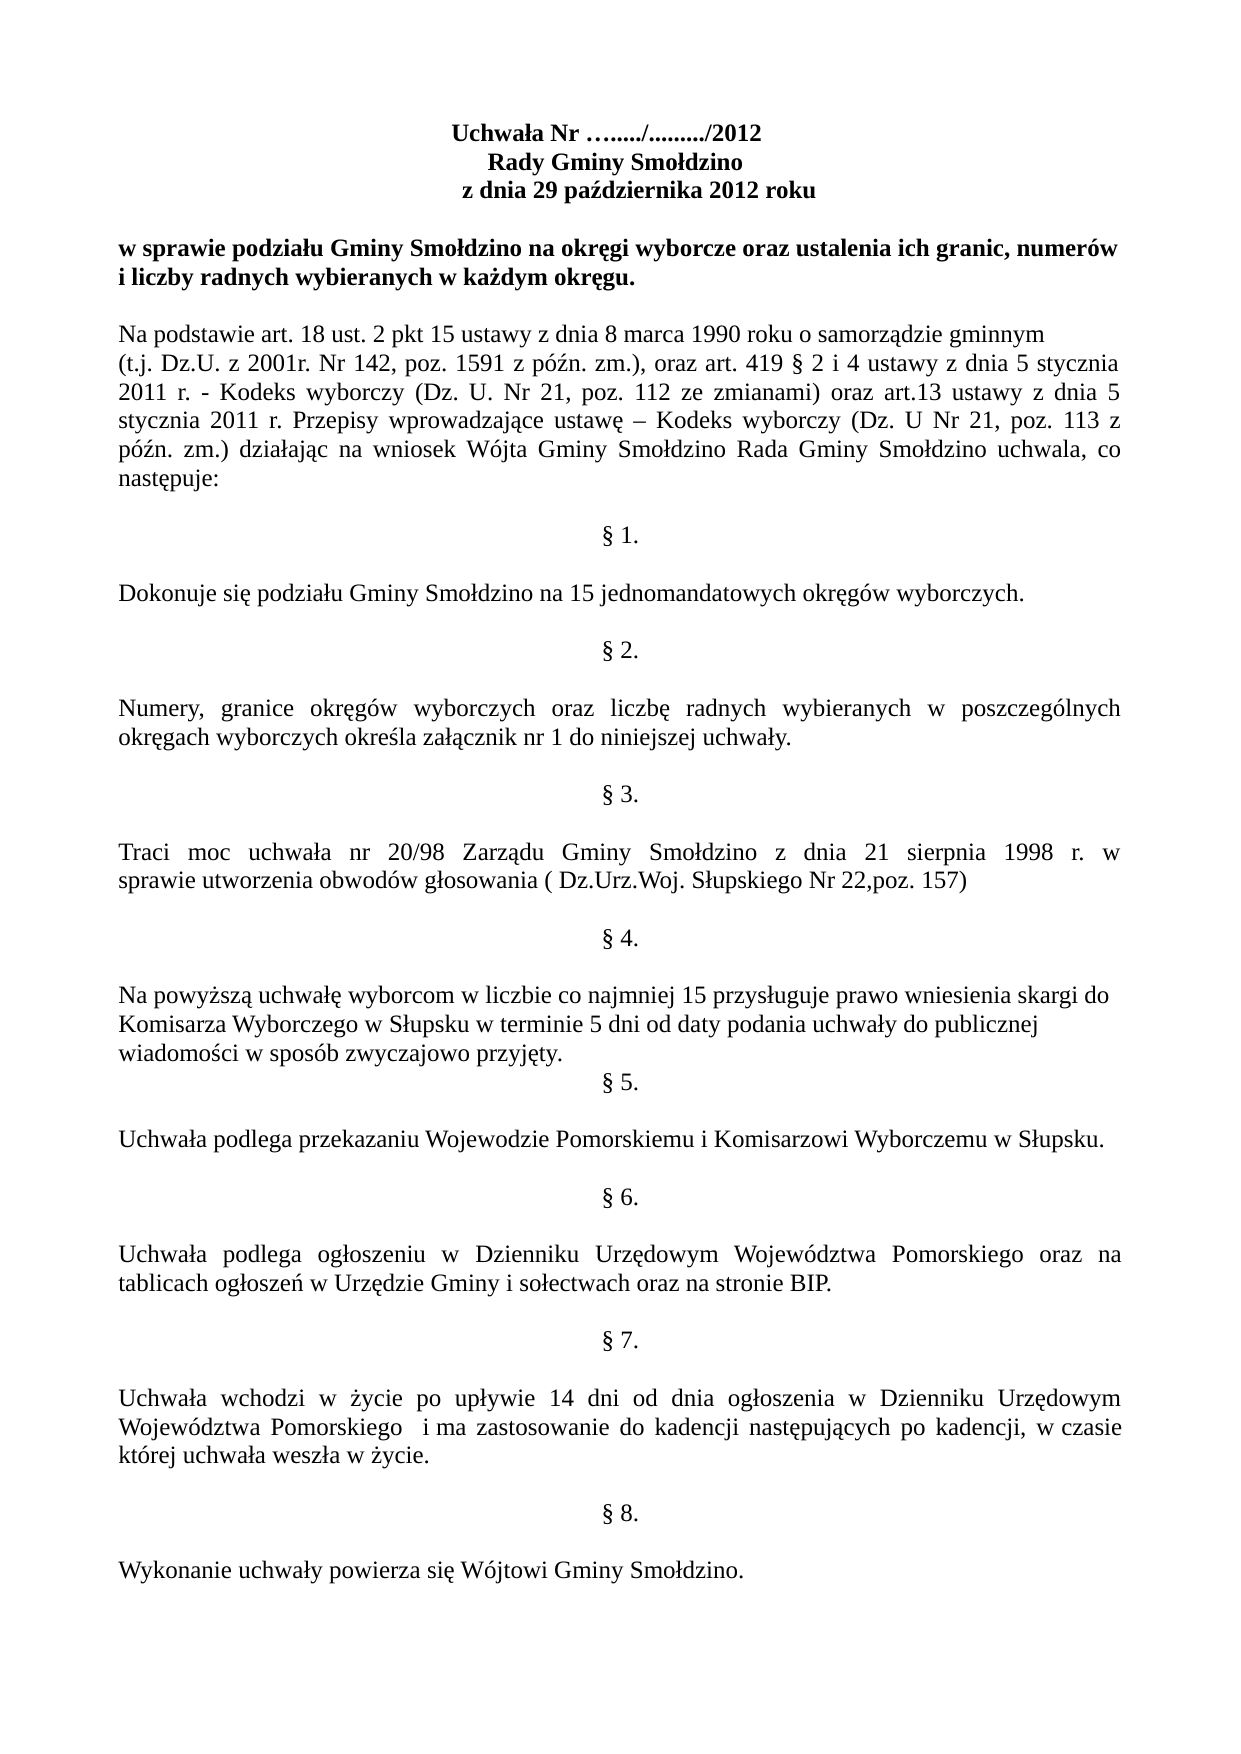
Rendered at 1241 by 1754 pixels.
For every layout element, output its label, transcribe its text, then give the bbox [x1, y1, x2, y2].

text Uchwała Nr …...../........./2012 [118, 118, 1122, 147]
text (t.j. Dz.U. z 2001r. Nr 142, poz. 1591 z późn. zm.), oraz art. 419 § 2 i 4 ustawy z dnia 5 stycznia 2011 r. - Kodeks wyborczy (Dz. U. Nr 21, poz. 112 ze zmianami) oraz art.13 ustawy z dnia 5 stycznia 2011 r. Przepisy wprowadzające ustawę – Kodeks wyborczy (Dz. U Nr 21, poz. 113 z późn. zm.) działając na wniosek Wójta Gminy Smołdzino Rada Gminy Smołdzino uchwala, co następuje: [118, 348, 1122, 492]
text Traci moc uchwała nr 20/98 Zarządu Gminy Smołdzino z dnia 21 sierpnia 1998 r. w sprawie utworzenia obwodów głosowania ( Dz.Urz.Woj. Słupskiego Nr 22,poz. 157) [118, 837, 1122, 894]
text Dokonuje się podziału Gminy Smołdzino na 15 jednomandatowych okręgów wyborczych. [118, 578, 1122, 607]
text § 4. [118, 923, 1122, 952]
text w sprawie podziału Gminy Smołdzino na okręgi wyborcze oraz ustalenia ich granic, numerów i liczby radnych wybieranych w każdym okręgu. [118, 233, 1122, 291]
text z dnia 29 października 2012 roku [118, 176, 1122, 204]
text § 8. [118, 1498, 1122, 1527]
text § 6. [118, 1182, 1122, 1211]
text Numery, granice okręgów wyborczych oraz liczbę radnych wybieranych w poszczególnych okręgach wyborczych określa załącznik nr 1 do niniejszej uchwały. [118, 693, 1122, 751]
text Komisarza Wyborczego w Słupsku w terminie 5 dni od daty podania uchwały do publicznej [118, 1009, 1122, 1038]
text Uchwała podlega ogłoszeniu w Dzienniku Urzędowym Województwa Pomorskiego oraz na tablicach ogłoszeń w Urzędzie Gminy i sołectwach oraz na stronie BIP. [118, 1239, 1122, 1297]
text Na powyższą uchwałę wyborcom w liczbie co najmniej 15 przysługuje prawo wniesienia skargi do [118, 981, 1122, 1009]
text § 3. [118, 779, 1122, 808]
text § 1. [118, 521, 1122, 549]
text Wykonanie uchwały powierza się Wójtowi Gminy Smołdzino. [118, 1556, 1122, 1584]
text Uchwała wchodzi w życie po upływie 14 dni od dnia ogłoszenia w Dzienniku Urzędowym Województwa Pomorskiego i ma zastosowanie do kadencji następujących po kadencji, w czasie której uchwała weszła w życie. [118, 1383, 1122, 1469]
text Uchwała podlega przekazaniu Wojewodzie Pomorskiemu i Komisarzowi Wyborczemu w Słupsku. [118, 1124, 1122, 1153]
text wiadomości w sposób zwyczajowo przyjęty. [118, 1038, 1122, 1067]
text Na podstawie art. 18 ust. 2 pkt 15 ustawy z dnia 8 marca 1990 roku o samorządzie gminnym [118, 319, 1122, 348]
text Rady Gminy Smołdzino [118, 147, 1122, 176]
text § 2. [118, 636, 1122, 664]
text § 7. [118, 1326, 1122, 1354]
text § 5. [118, 1067, 1122, 1096]
